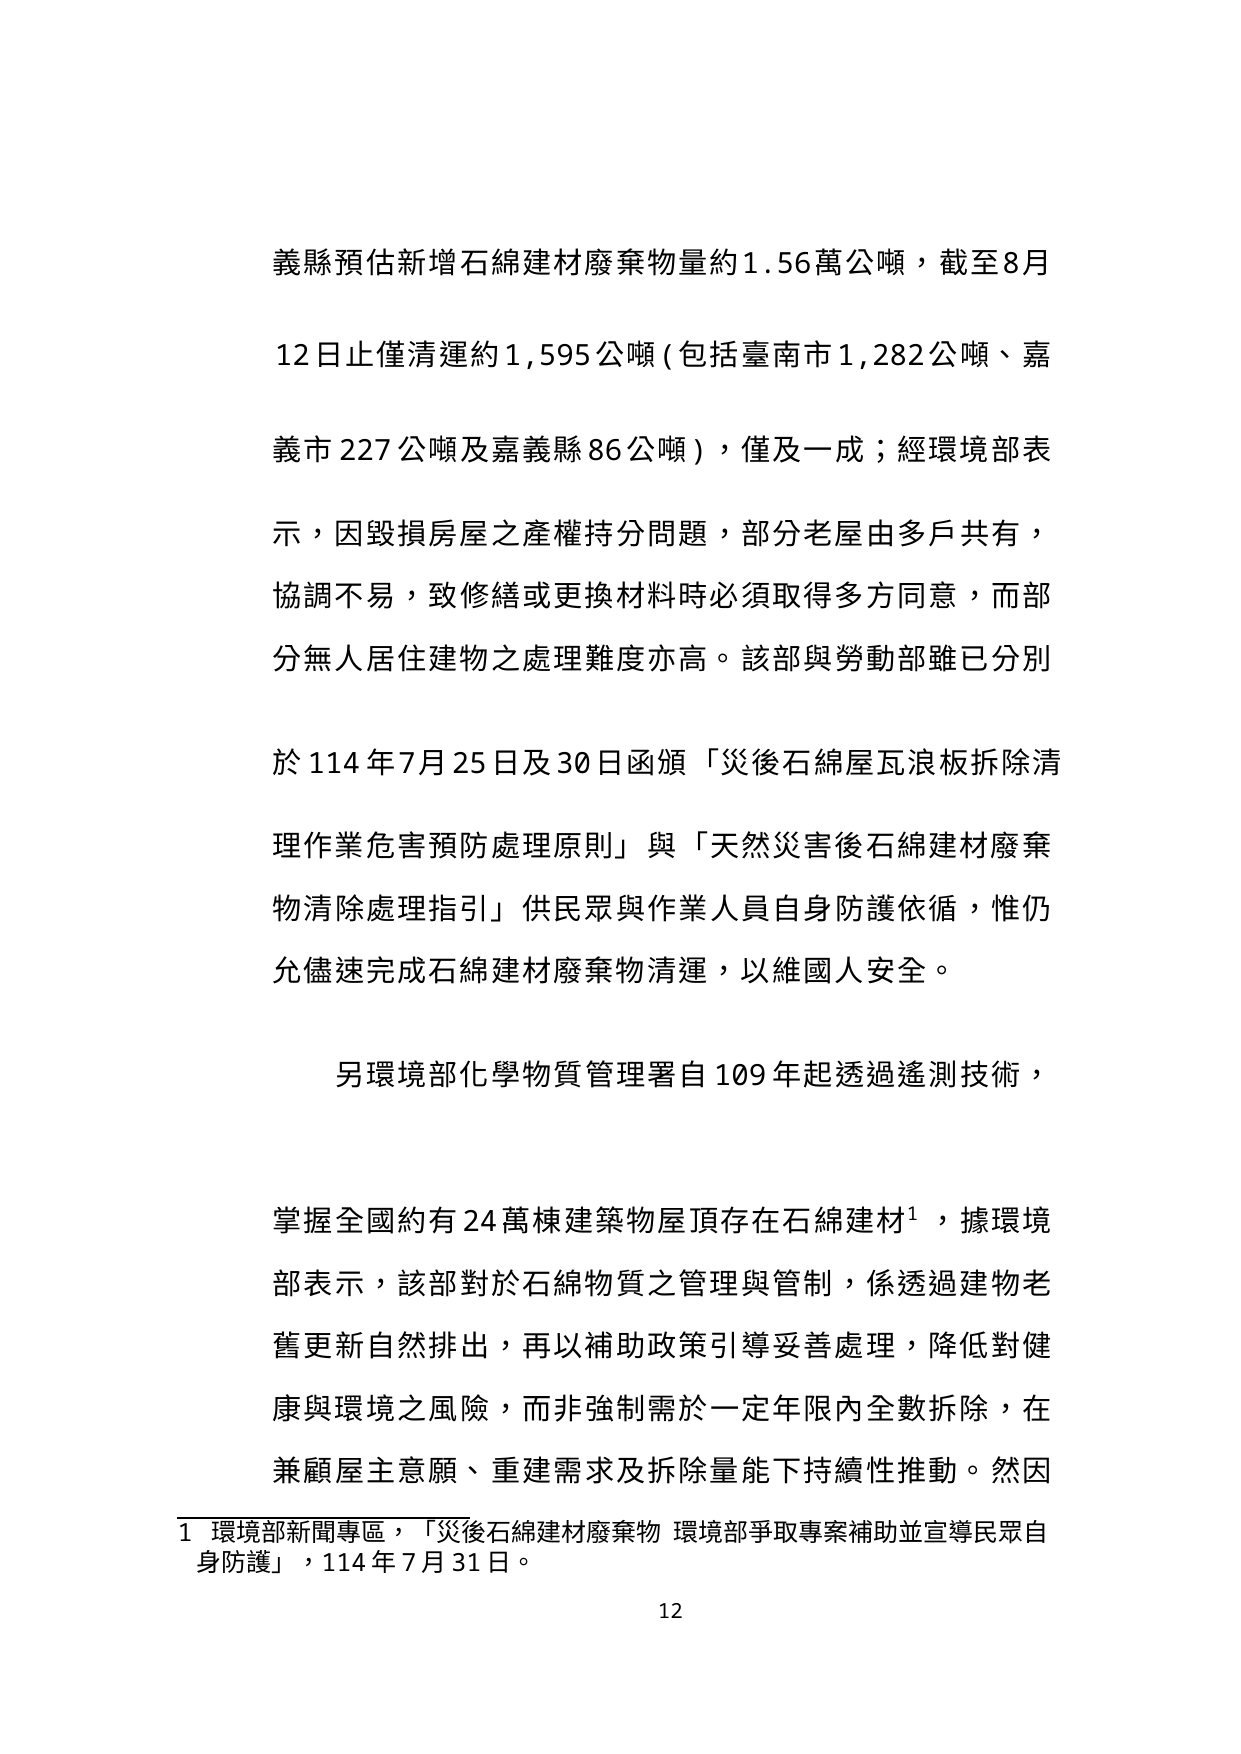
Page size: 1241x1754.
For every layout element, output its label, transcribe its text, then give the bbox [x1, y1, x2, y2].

text 環境部新聞專區，「災後石綿建材廢棄物 環境部爭取專案補助並宣導民眾自身防護」，114年7月31日。 [177, 1518, 1063, 1577]
text 另環境部化學物質管理署自109年起透過遙測技術，掌握全國約有24萬棟建築物屋頂存在石綿建材，據環境部表示，該部對於石綿物質之管理與管制，係透過建物老舊更新自然排出，再以補助政策引導妥善處理，降低對健康與環境之風險，而非強制需於一定年限內全數拆除，在兼顧屋主意願、重建需求及拆除量能下持續性推動。然因 [266, 990, 1063, 1490]
text 義縣預估新增石綿建材廢棄物量約1.56萬公噸，截至8月12日止僅清運約1,595公噸(包括臺南市1,282公噸、嘉義市227公噸及嘉義縣86公噸)，僅及一成；經環境部表示，因毀損房屋之產權持分問題，部分老屋由多戶共有，協調不易，致修繕或更換材料時必須取得多方同意，而部分無人居住建物之處理難度亦高。該部與勞動部雖已分別於114年7月25日及30日函頒「災後石綿屋瓦浪板拆除清理作業危害預防處理原則」與「天然災害後石綿建材廢棄物清除處理指引」供民眾與作業人員自身防護依循，惟仍允儘速完成石綿建材廢棄物清運，以維國人安全。 [266, 177, 1063, 990]
